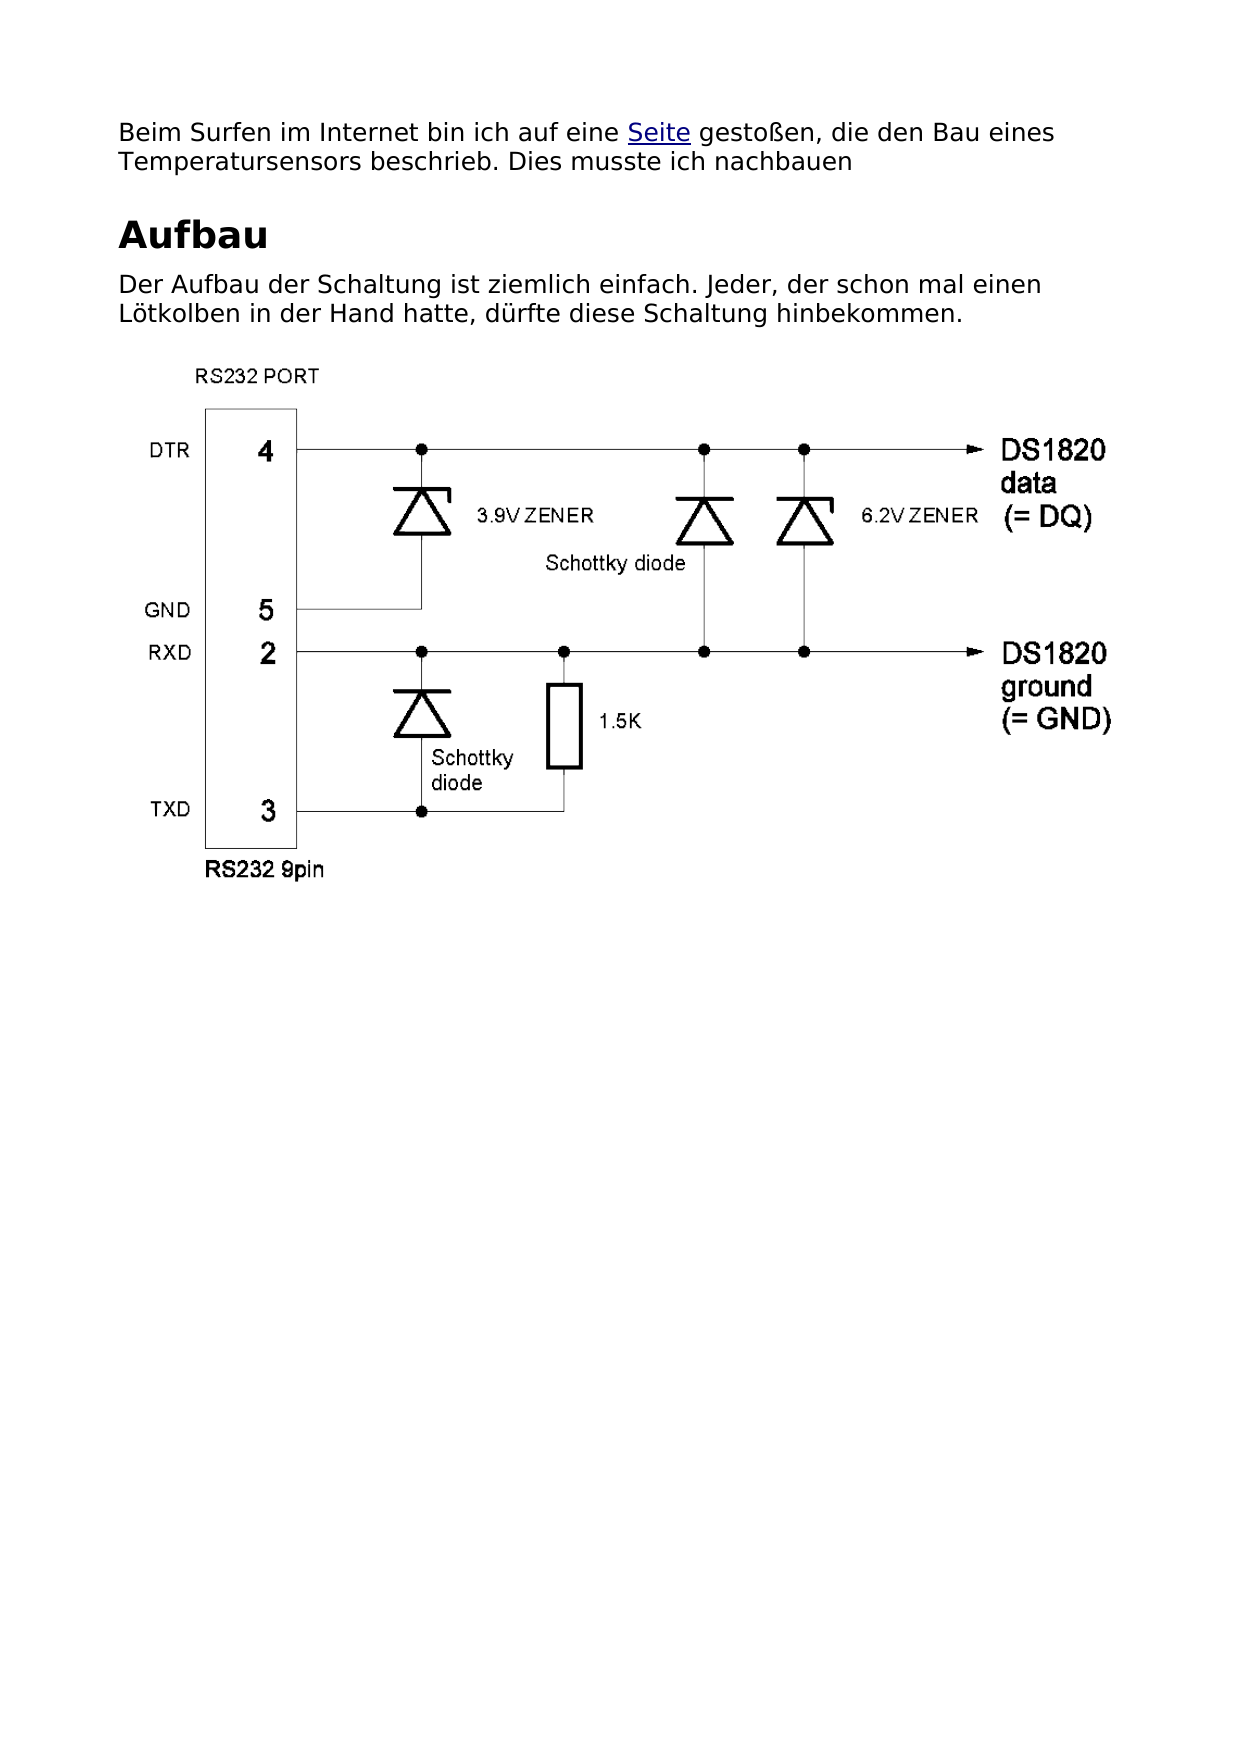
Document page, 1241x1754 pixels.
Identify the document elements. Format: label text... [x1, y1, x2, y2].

subtitle Aufbau [118, 214, 1122, 258]
text Der Aufbau der Schaltung ist ziemlich einfach. Jeder, der schon mal einen Lötkolben in der Hand hatte, dürfte diese Schaltung hinbekommen. [118, 270, 1122, 328]
picture [118, 341, 1123, 911]
text Beim Surfen im Internet bin ich auf eine Seite gestoßen, die den Bau eines Temperatursensors beschrieb. Dies musste ich nachbauen [118, 118, 1122, 176]
